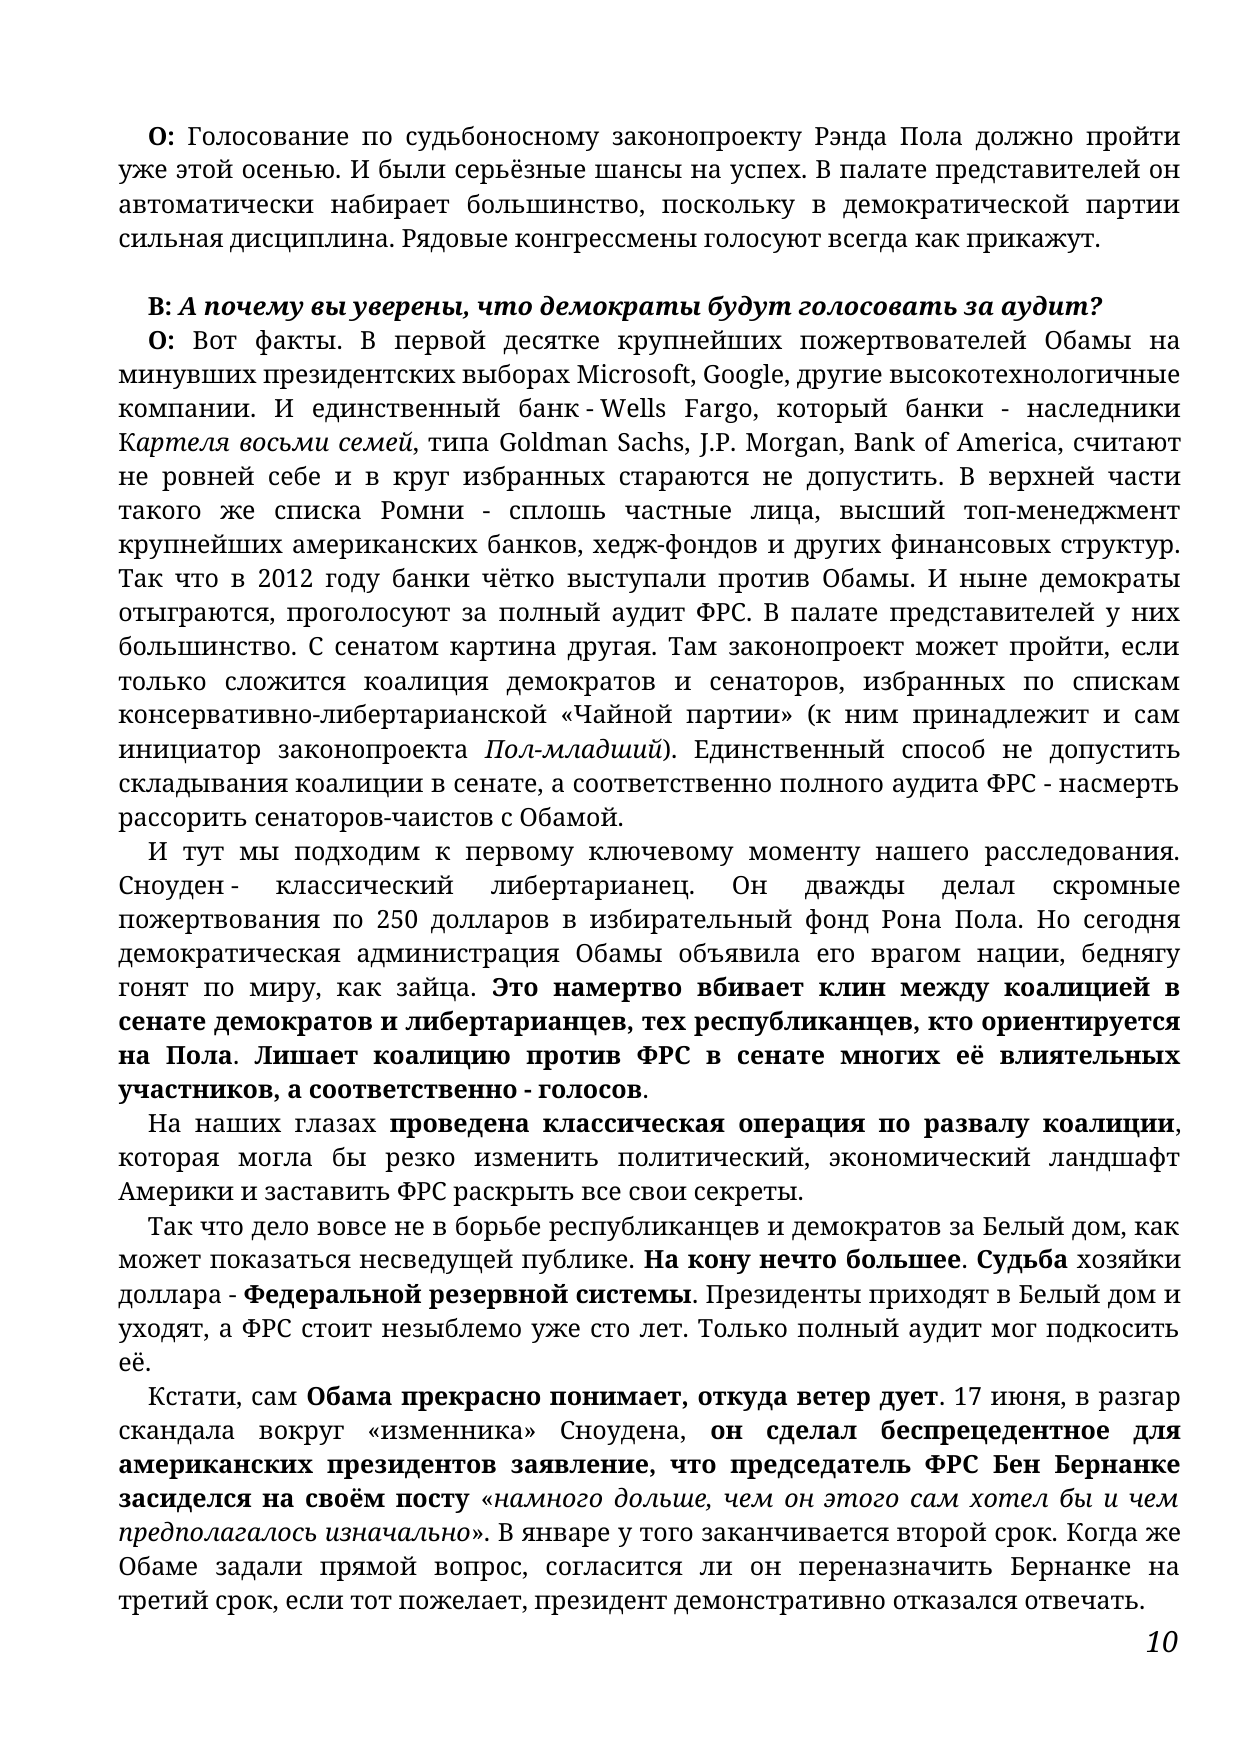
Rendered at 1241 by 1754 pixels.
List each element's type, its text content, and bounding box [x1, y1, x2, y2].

text И тут мы подходим к первому ключевому моменту нашего расследования. Сноуден - классический либертарианец. Он дважды делал скромные пожертвования по 250 долларов в избирательный фонд Рона Пола. Но сегодня демократическая администрация Обамы объявила его врагом нации, беднягу гонят по миру, как зайца. Это намертво вбивает клин между коалицией в сенате демократов и либертарианцев, тех республиканцев, кто ориентируется на Пола. Лишает коалицию против ФРС в сенате многих её влиятельных участников, а соответственно - голосов. [118, 833, 1181, 1106]
text О: Вот факты. В первой десятке крупнейших пожертвователей Обамы на минувших президентских выборах Microsoft, Google, другие высокотехнологичные компании. И единственный банк - Wells Fargo, который банки - наследники Картеля восьми семей, типа Goldman Sachs, J.P. Morgan, Bank of America, считают не ровней себе и в круг избранных стараются не допустить. В верхней части такого же списка Ромни - сплошь частные лица, высший топ-менеджмент крупнейших американских банков, хедж-фондов и других финансовых структур. Так что в 2012 году банки чётко выступали против Обамы. И ныне демократы отыграются, проголосуют за полный аудит ФРС. В палате представителей у них большинство. С сенатом картина другая. Там законопроект может пройти, если только сложится коалиция демократов и сенаторов, избранных по спискам консервативно-либертарианской «Чайной партии» (к ним принадлежит и сам инициатор законопроекта Пол-младший). Единственный способ не допустить складывания коалиции в сенате, а соответственно полного аудита ФРС - насмерть рассорить сенаторов-чаистов с Обамой. [118, 322, 1181, 833]
text На наших глазах проведена классическая операция по развалу коалиции, которая могла бы резко изменить политический, экономический ландшафт Америки и заставить ФРС раскрыть все свои секреты. [118, 1106, 1181, 1208]
text Так что дело вовсе не в борьбе республиканцев и демократов за Белый дом, как может показаться несведущей публике. На кону нечто большее. Судьба хозяйки доллара - Федеральной резервной системы. Президенты приходят в Белый дом и уходят, а ФРС стоит незыблемо уже сто лет. Только полный аудит мог подкосить её. [118, 1208, 1181, 1378]
text В: А почему вы уверены, что демократы будут голосовать за аудит? [118, 288, 1181, 322]
text Кстати, сам Обама прекрасно понимает, откуда ветер дует. 17 июня, в разгар скандала вокруг «изменника» Сноудена, он сделал беспрецедентное для американских президентов заявление, что председатель ФРС Бен Бернанке засиделся на своём посту «намного дольше, чем он этого сам хотел бы и чем предполагалось изначально». В январе у того заканчивается второй срок. Когда же Обаме задали прямой вопрос, согласится ли он переназначить Бернанке на третий срок, если тот пожелает, президент демонстративно отказался отвечать. [118, 1378, 1181, 1617]
text О: Голосование по судьбоносному законопроекту Рэнда Пола должно пройти уже этой осенью. И были серьёзные шансы на успех. В палате представителей он автоматически набирает большинство, поскольку в демократической партии сильная дисциплина. Рядовые конгрессмены голосуют всегда как прикажут. [118, 118, 1181, 254]
